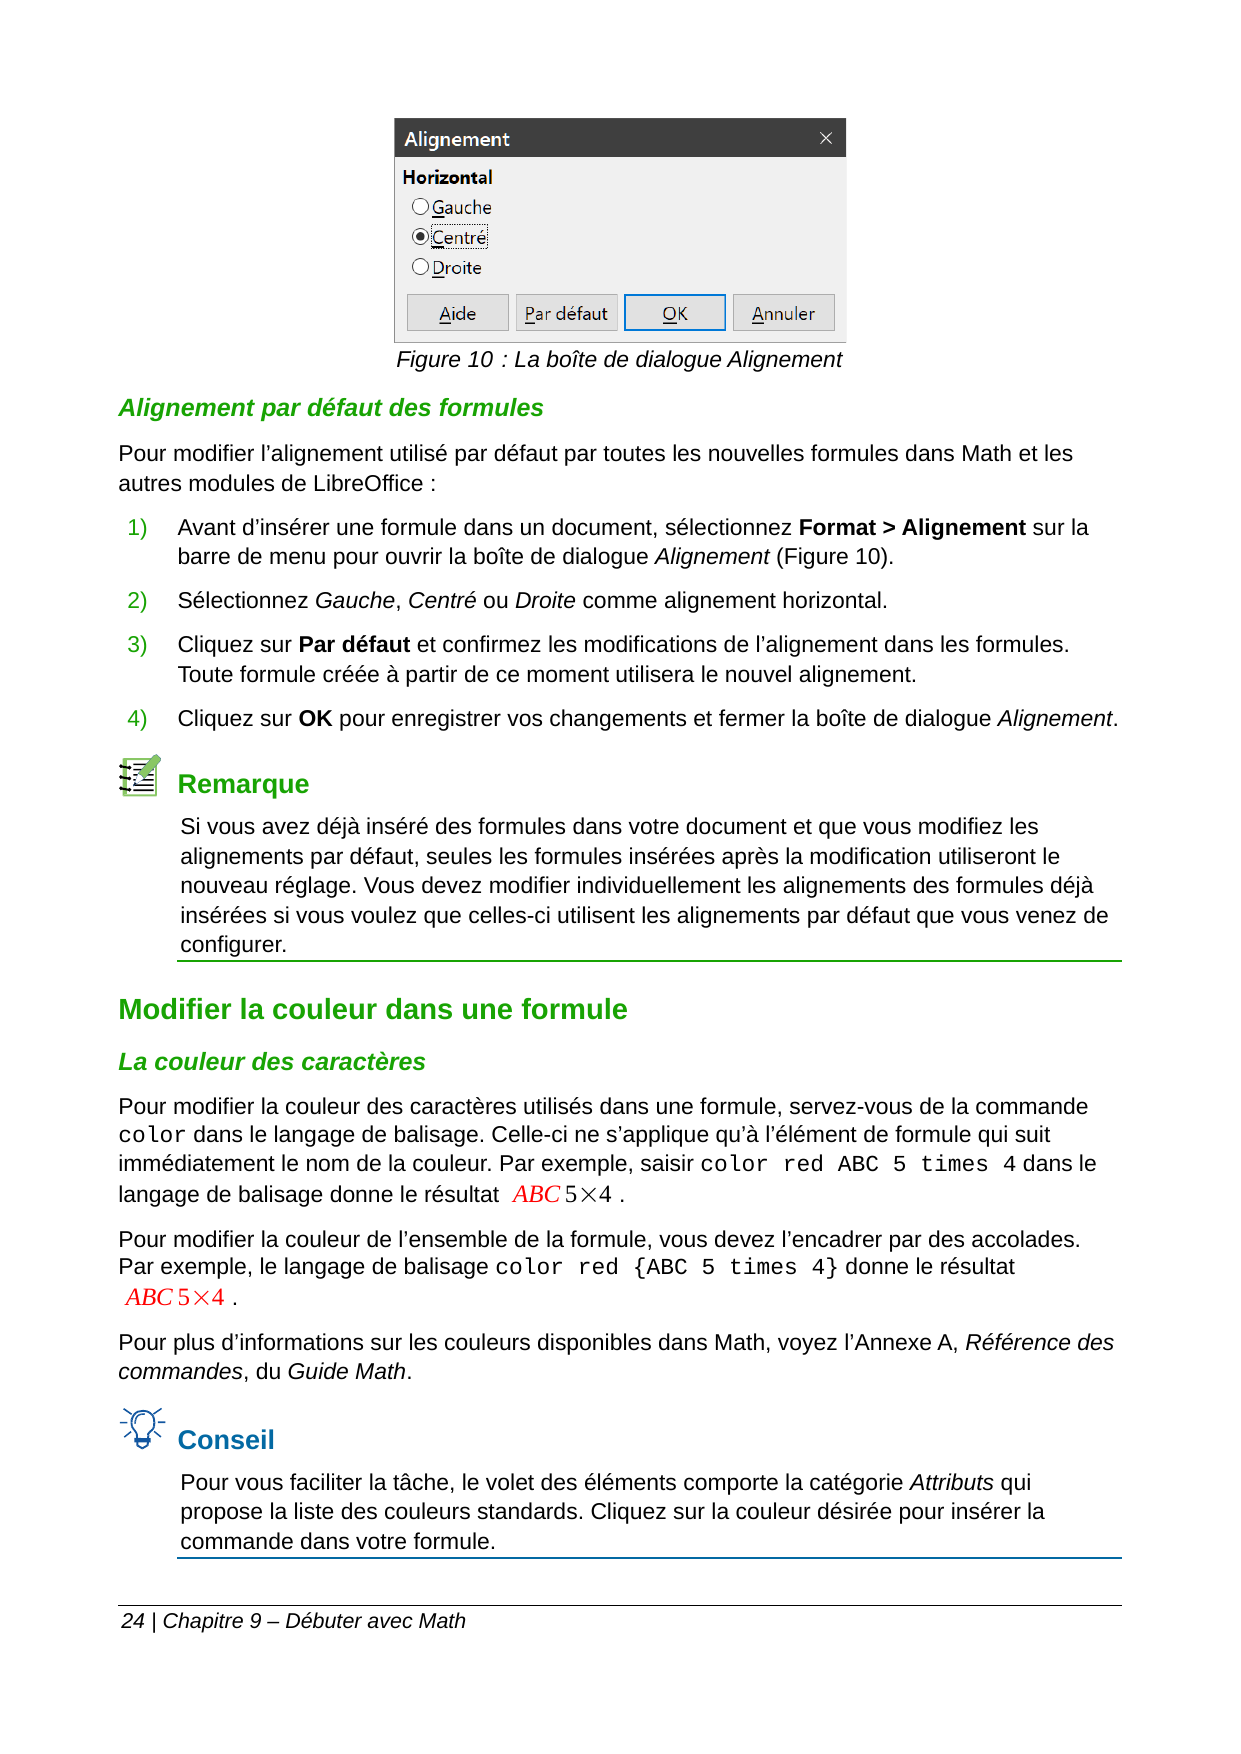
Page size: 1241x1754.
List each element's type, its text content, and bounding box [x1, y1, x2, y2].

list Conseil [118, 1407, 1122, 1455]
text Pour vous faciliter la tâche, le volet des éléments comporte la catégorie Attributs qui propose la liste des couleurs standards. Cliquez sur la couleur désirée pour insérer la commande dans votre formule. [177, 1463, 1122, 1557]
list Remarque [118, 753, 1122, 800]
subtitle Modifier la couleur dans une formule [118, 992, 1122, 1025]
list Avant d’insérer une formule dans un document, sélectionnez Format > Alignement sur la barre de menu pour ouvrir la boîte de dialogue Alignement (Figure 10). [148, 511, 1122, 569]
text Pour modifier l’alignement utilisé par défaut par toutes les nouvelles formules dans Math et les autres modules de LibreOffice : [118, 437, 1122, 496]
subtitle Alignement par défaut des formules [118, 393, 1122, 422]
subtitle La couleur des caractères [118, 1046, 1122, 1075]
text Pour modifier la couleur de l’ensemble de la formule, vous devez l’encadrer par des accolades. Par exemple, le langage de balisage color red {ABC 5 times 4} donne le résultat . [118, 1222, 1122, 1311]
text Si vous avez déjà inséré des formules dans votre document et que vous modifiez les alignements par défaut, seules les formules insérées après la modification utiliseront le nouveau réglage. Vous devez modifier individuellement les alignements des formules déjà insérées si vous voulez que celles-ci utilisent les alignements par défaut que vous venez de configurer. [177, 807, 1122, 960]
list Cliquez sur Par défaut et confirmez les modifications de l’alignement dans les formules. Toute formule créée à partir de ce moment utilisera le nouvel alignement. [148, 628, 1122, 687]
list Sélectionnez Gauche, Centré ou Droite comme alignement horizontal. [148, 584, 1122, 613]
text Figure 10 : La boîte de dialogue Alignement [118, 342, 1122, 372]
text Pour plus d’informations sur les couleurs disponibles dans Math, voyez l’Annexe A, Référence des commandes, du Guide Math. [118, 1326, 1122, 1384]
list Cliquez sur OK pour enregistrer vos changements et fermer la boîte de dialogue Alignement. [148, 702, 1122, 731]
text Pour modifier la couleur des caractères utilisés dans une formule, servez-vous de la commande color dans le langage de balisage. Celle-ci ne s’applique qu’à l’élément de formule qui suit immédiatement le nom de la couleur. Par exemple, saisir color red ABC 5 times 4 dans le langage de balisage donne le résultat . [118, 1090, 1122, 1208]
picture [394, 118, 847, 343]
